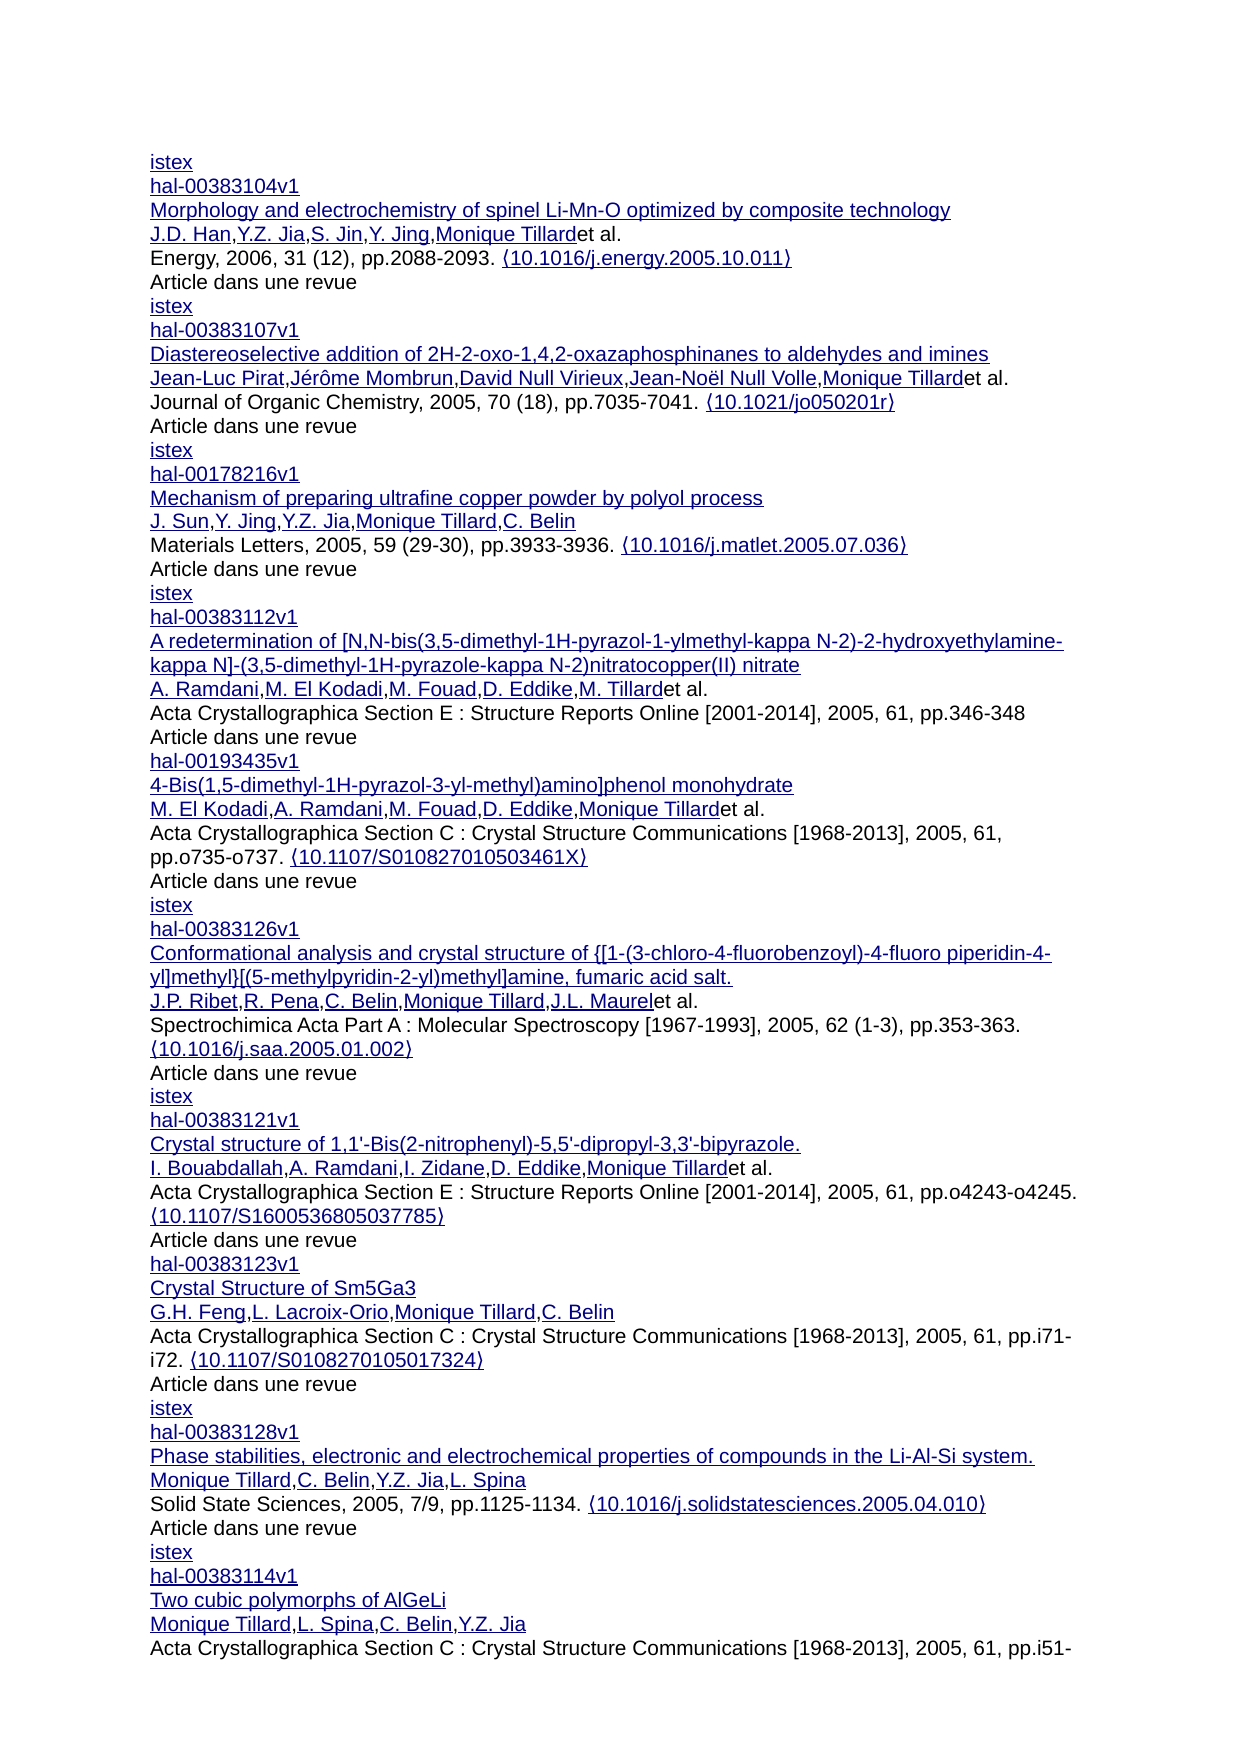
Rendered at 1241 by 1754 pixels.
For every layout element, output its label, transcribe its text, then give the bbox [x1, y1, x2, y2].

table_cell Mechanism of preparing ultrafine copper powder by polyol process J. Sun,Y. Jing,Y.Z. Jia,Monique Tillard,C. Belin Materials Letters, 2005, 59 (29-30), pp.3933-3936. ⟨10.1016/j.matlet.2005.07.036⟩ Article dans une revue istex hal-00383112v1 [150, 485, 1090, 629]
table_cell 4-Bis(1,5-dimethyl-1H-pyrazol-3-yl-methyl)amino]phenol monohydrate M. El Kodadi,A. Ramdani,M. Fouad,D. Eddike,Monique Tillardet al. Acta Crystallographica Section C : Crystal Structure Communications [1968-2013], 2005, 61, pp.o735-o737. ⟨10.1107/S010827010503461X⟩ Article dans une revue istex hal-00383126v1 [150, 773, 1090, 941]
table_cell Two cubic polymorphs of AlGeLi Monique Tillard,L. Spina,C. Belin,Y.Z. Jia Acta Crystallographica Section C : Crystal Structure Communications [1968-2013], 2005, 61, pp.i51- [150, 1588, 1090, 1659]
table_cell Conformational analysis and crystal structure of {[1-(3-chloro-4-fluorobenzoyl)-4-fluoro piperidin-4-yl]methyl}[(5-methylpyridin-2-yl)methyl]amine, fumaric acid salt. J.P. Ribet,R. Pena,C. Belin,Monique Tillard,J.L. Maurelet al. Spectrochimica Acta Part A : Molecular Spectroscopy [1967-1993], 2005, 62 (1-3), pp.353-363. ⟨10.1016/j.saa.2005.01.002⟩ Article dans une revue istex hal-00383121v1 [150, 941, 1090, 1132]
table_cell Phase stabilities, electronic and electrochemical properties of compounds in the Li-Al-Si system. Monique Tillard,C. Belin,Y.Z. Jia,L. Spina Solid State Sciences, 2005, 7/9, pp.1125-1134. ⟨10.1016/j.solidstatesciences.2005.04.010⟩ Article dans une revue istex hal-00383114v1 [150, 1444, 1090, 1587]
table_cell A redetermination of [N,N-bis(3,5-dimethyl-1H-pyrazol-1-ylmethyl-kappa N-2)-2-hydroxyethylamine-kappa N]-(3,5-dimethyl-1H-pyrazole-kappa N-2)nitratocopper(II) nitrate A. Ramdani,M. El Kodadi,M. Fouad,D. Eddike,M. Tillardet al. Acta Crystallographica Section E : Structure Reports Online [2001-2014], 2005, 61, pp.346-348 Article dans une revue hal-00193435v1 [150, 629, 1090, 773]
table_cell istex hal-00383104v1 [150, 150, 1090, 198]
table_cell Crystal Structure of Sm5Ga3 G.H. Feng,L. Lacroix-Orio,Monique Tillard,C. Belin Acta Crystallographica Section C : Crystal Structure Communications [1968-2013], 2005, 61, pp.i71-i72. ⟨10.1107/S0108270105017324⟩ Article dans une revue istex hal-00383128v1 [150, 1276, 1090, 1444]
table_cell Diastereoselective addition of 2H-2-oxo-1,4,2-oxazaphosphinanes to aldehydes and imines Jean-Luc Pirat,Jérôme Mombrun,David Null Virieux,Jean-Noël Null Volle,Monique Tillardet al. Journal of Organic Chemistry, 2005, 70 (18), pp.7035-7041. ⟨10.1021/jo050201r⟩ Article dans une revue istex hal-00178216v1 [150, 342, 1090, 485]
table_cell Morphology and electrochemistry of spinel Li-Mn-O optimized by composite technology J.D. Han,Y.Z. Jia,S. Jin,Y. Jing,Monique Tillardet al. Energy, 2006, 31 (12), pp.2088-2093. ⟨10.1016/j.energy.2005.10.011⟩ Article dans une revue istex hal-00383107v1 [150, 198, 1090, 342]
table_cell Crystal structure of 1,1'-Bis(2-nitrophenyl)-5,5'-dipropyl-3,3'-bipyrazole. I. Bouabdallah,A. Ramdani,I. Zidane,D. Eddike,Monique Tillardet al. Acta Crystallographica Section E : Structure Reports Online [2001-2014], 2005, 61, pp.o4243-o4245. ⟨10.1107/S1600536805037785⟩ Article dans une revue hal-00383123v1 [150, 1132, 1090, 1276]
